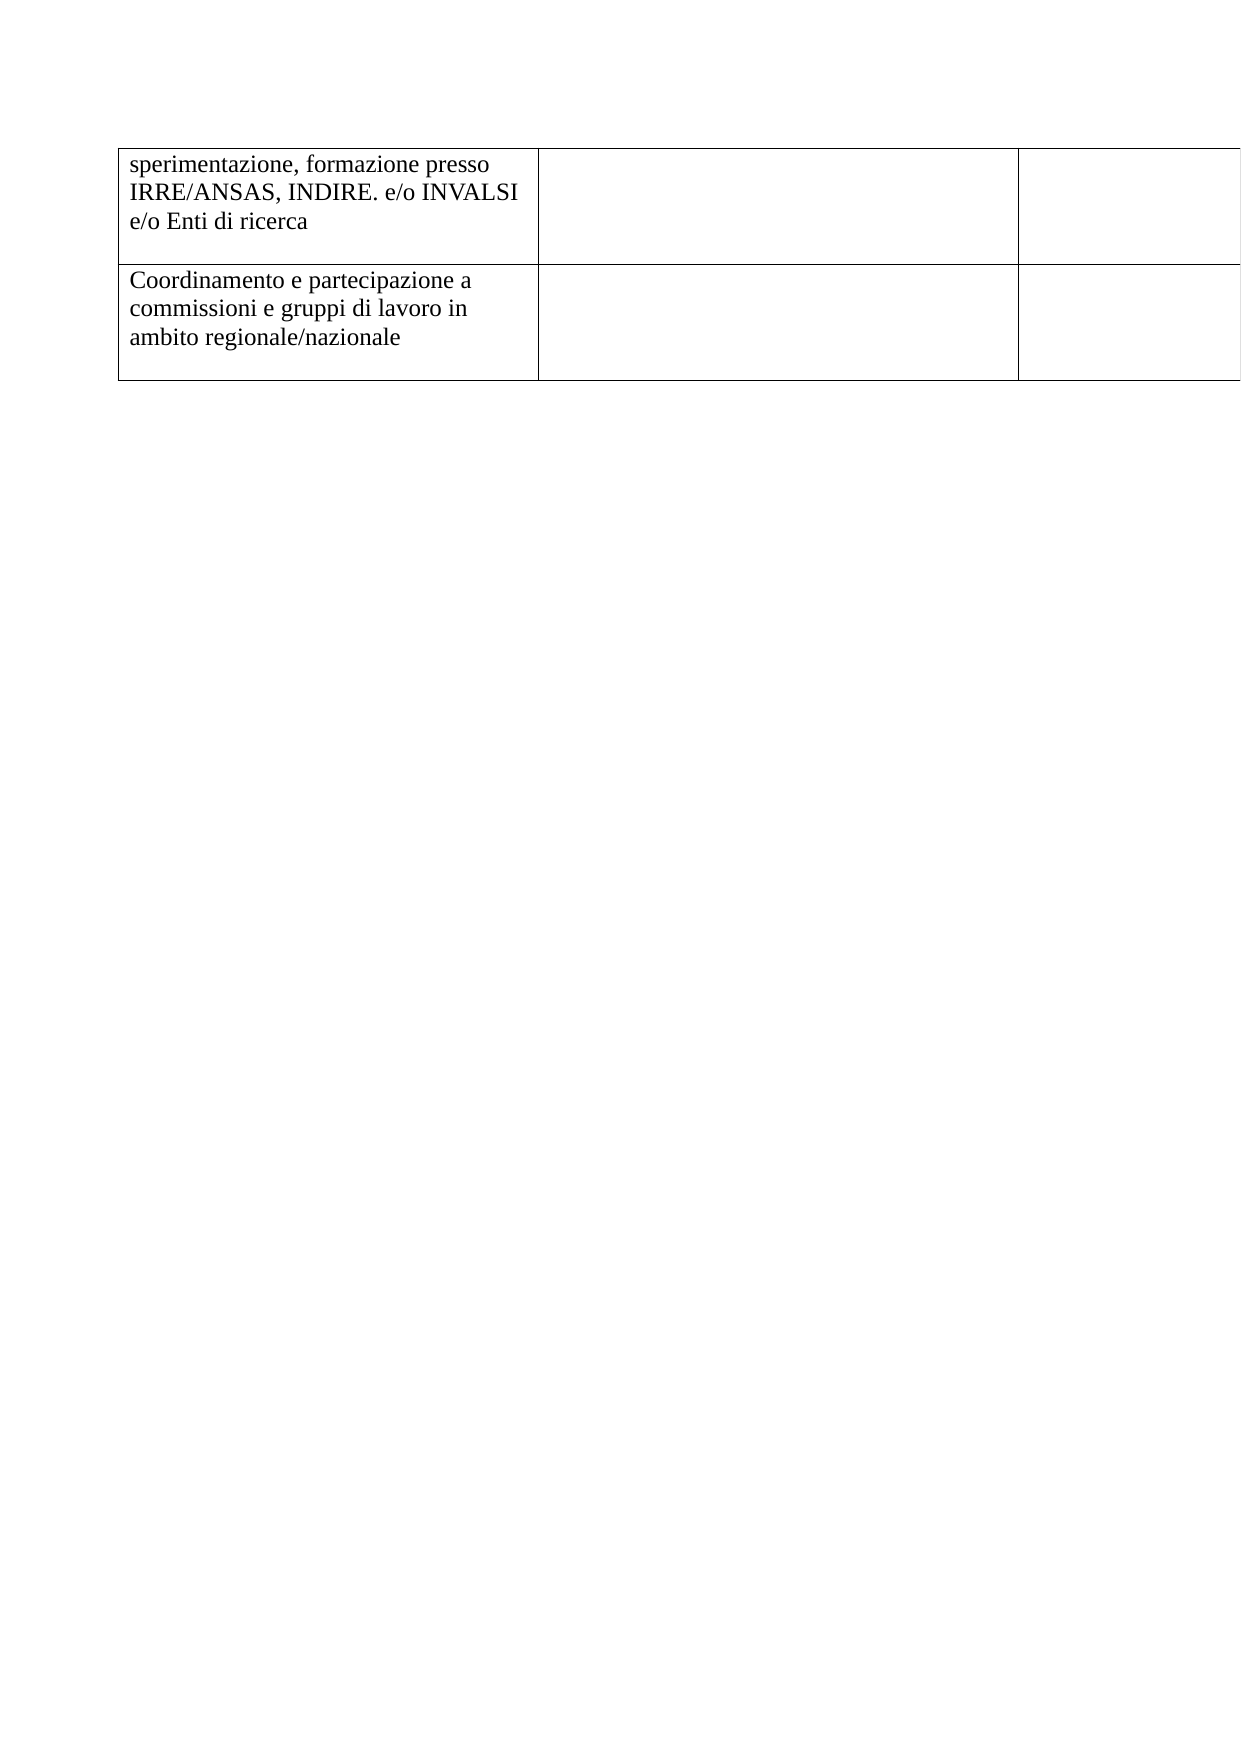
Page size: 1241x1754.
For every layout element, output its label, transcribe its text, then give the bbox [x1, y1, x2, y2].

table_cell [539, 149, 1018, 264]
table_cell Coordinamento e partecipazione a commissioni e gruppi di lavoro in ambito regionale/nazionale [119, 265, 538, 380]
table_cell [539, 265, 1018, 380]
table_cell sperimentazione, formazione presso IRRE/ANSAS, INDIRE. e/o INVALSI e/o Enti di ricerca [119, 149, 538, 264]
table_cell [1019, 265, 1240, 380]
table_cell [1019, 149, 1240, 264]
